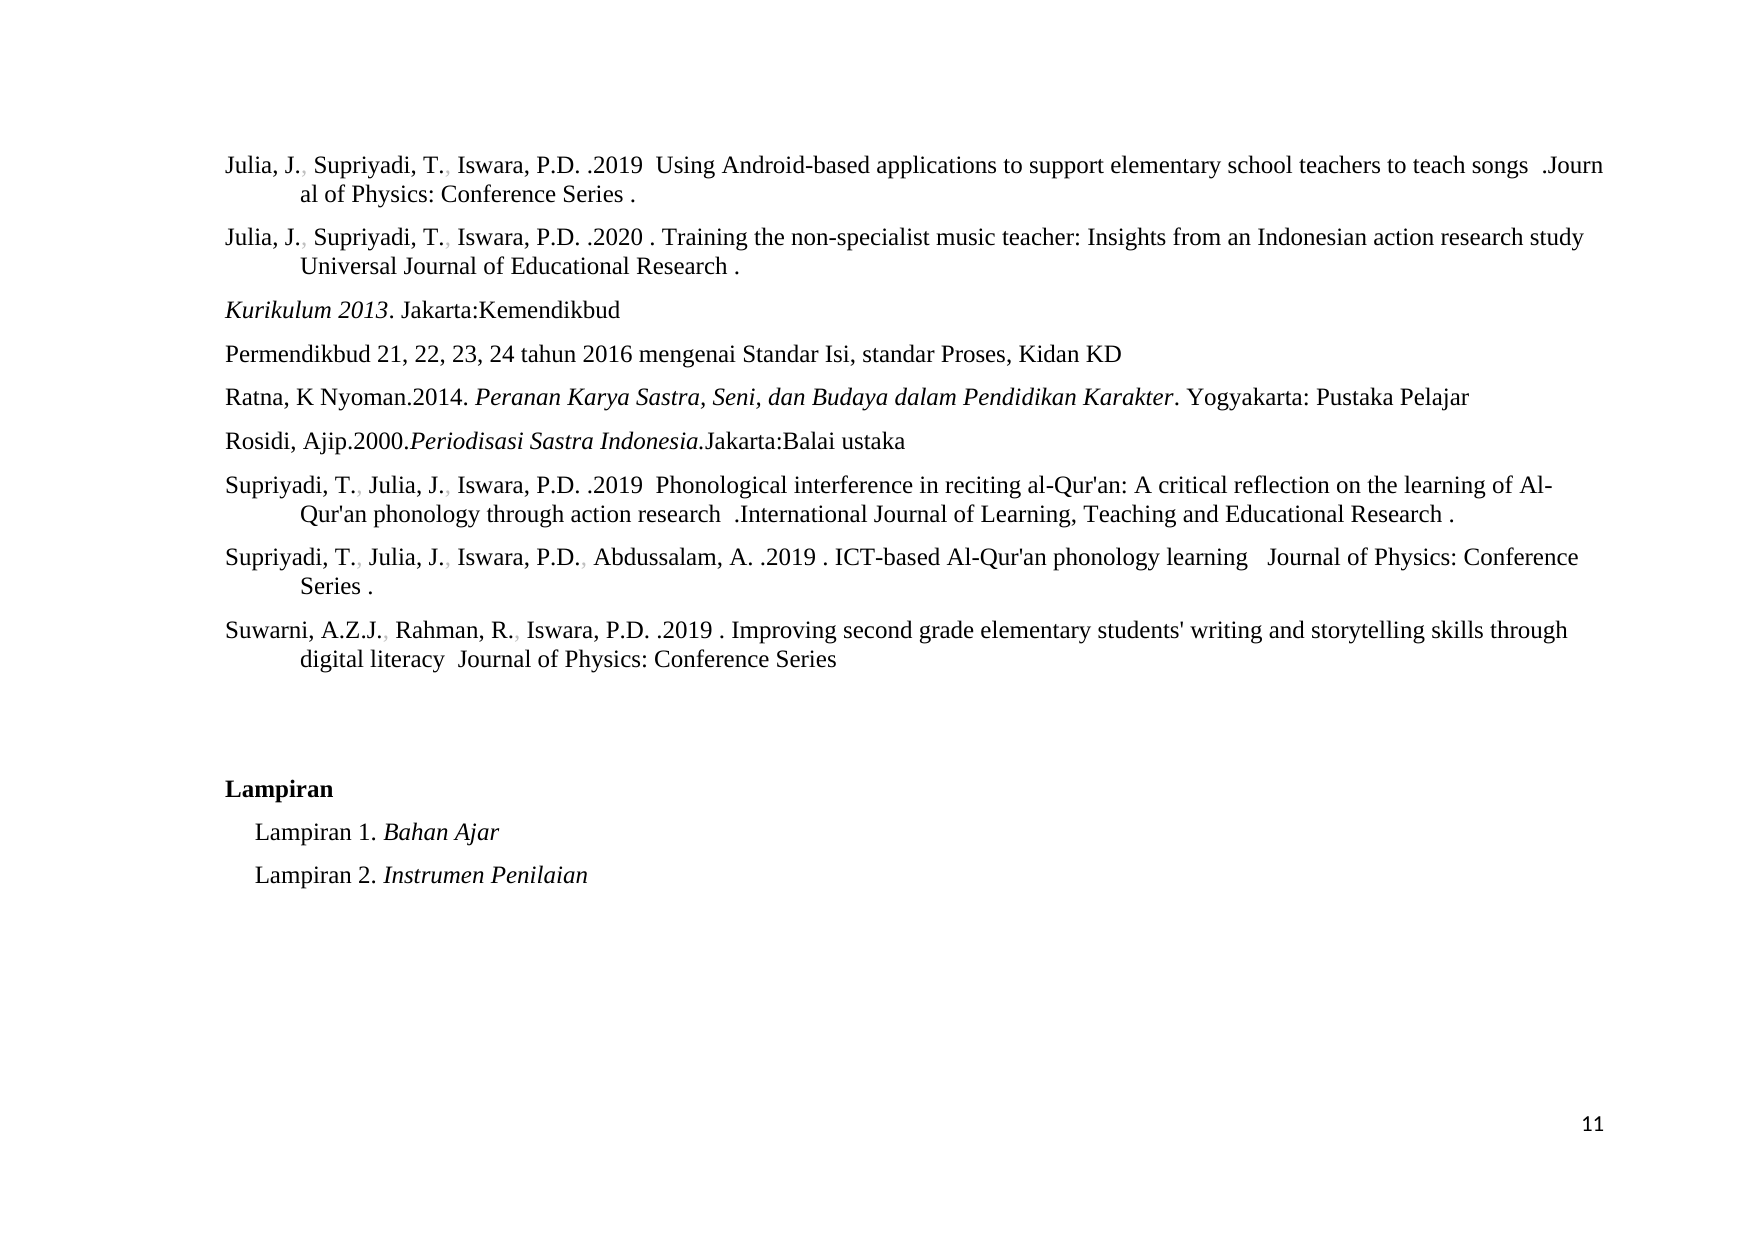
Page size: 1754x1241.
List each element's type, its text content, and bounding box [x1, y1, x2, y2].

text Rosidi, Ajip.2000.Periodisasi Sastra Indonesia.Jakarta:Balai ustaka [225, 426, 1604, 455]
text Supriyadi, T., Julia, J., Iswara, P.D., Abdussalam, A. .2019 . ICT-based Al-Qur'an phonology learning Journal of Physics: Conference Series . [225, 542, 1604, 600]
text Kurikulum 2013. Jakarta:Kemendikbud [225, 295, 1604, 324]
text Julia, J., Supriyadi, T., Iswara, P.D. .2020 . Training the non-specialist music teacher: Insights from an Indonesian action research study Universal Journal of Educational Research . [225, 222, 1604, 280]
text Supriyadi, T., Julia, J., Iswara, P.D. .2019 Phonological interference in reciting al-Qur'an: A critical reflection on the learning of Al-Qur'an phonology through action research .International Journal of Learning, Teaching and Educational Research . [225, 470, 1604, 527]
text Suwarni, A.Z.J., Rahman, R., Iswara, P.D. .2019 . Improving second grade elementary students' writing and storytelling skills through digital literacy Journal of Physics: Conference Series [225, 615, 1604, 672]
text Julia, J., Supriyadi, T., Iswara, P.D. .2019 Using Android-based applications to support elementary school teachers to teach songs .Journal of Physics: Conference Series . [225, 150, 1604, 207]
list Lampiran 2. Instrumen Penilaian [254, 861, 1604, 889]
text Lampiran [225, 774, 1604, 803]
list Lampiran 1. Bahan Ajar [254, 817, 1604, 846]
text Permendikbud 21, 22, 23, 24 tahun 2016 mengenai Standar Isi, standar Proses, Kidan KD [225, 339, 1604, 367]
text Ratna, K Nyoman.2014. Peranan Karya Sastra, Seni, dan Budaya dalam Pendidikan Karakter. Yogyakarta: Pustaka Pelajar [225, 382, 1604, 411]
